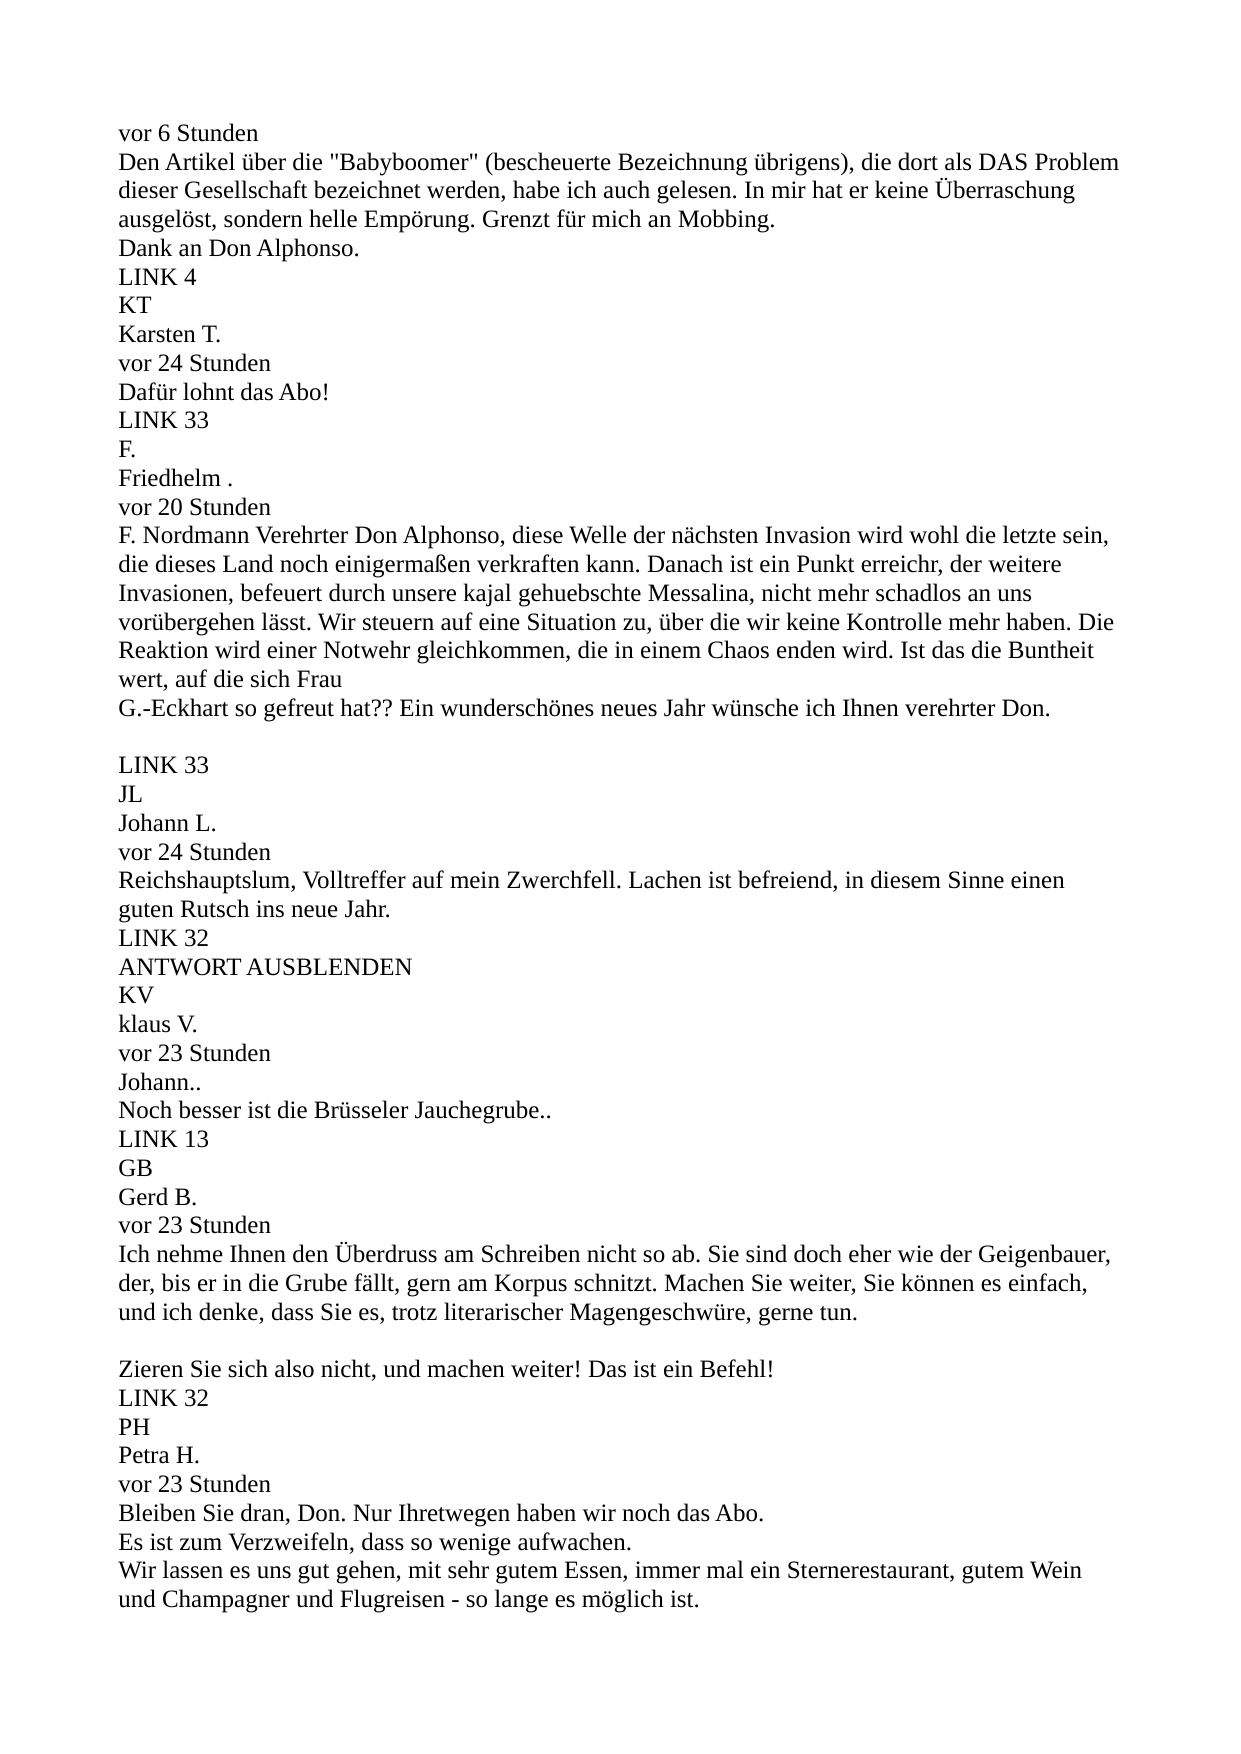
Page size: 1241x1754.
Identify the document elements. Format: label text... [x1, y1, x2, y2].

text F. Nordmann Verehrter Don Alphonso, diese Welle der nächsten Invasion wird wohl die letzte sein, die dieses Land noch einigermaßen verkraften kann. Danach ist ein Punkt erreichr, der weitere Invasionen, befeuert durch unsere kajal gehuebschte Messalina, nicht mehr schadlos an uns vorübergehen lässt. Wir steuern auf eine Situation zu, über die wir keine Kontrolle mehr haben. Die Reaktion wird einer Notwehr gleichkommen, die in einem Chaos enden wird. Ist das die Buntheit wert, auf die sich Frau [118, 521, 1122, 693]
text vor 23 Stunden [118, 1469, 1122, 1498]
text Reichshauptslum, Volltreffer auf mein Zwerchfell. Lachen ist befreiend, in diesem Sinne einen guten Rutsch ins neue Jahr. [118, 866, 1122, 923]
text vor 24 Stunden [118, 348, 1122, 377]
text ANTWORT AUSBLENDEN [118, 952, 1122, 981]
text GB [118, 1153, 1122, 1182]
text KV [118, 981, 1122, 1009]
text Es ist zum Verzweifeln, dass so wenige aufwachen. [118, 1527, 1122, 1556]
text Noch besser ist die Brüsseler Jauchegrube.. [118, 1096, 1122, 1124]
text Wir lassen es uns gut gehen, mit sehr gutem Essen, immer mal ein Sternerestaurant, gutem Wein und Champagner und Flugreisen - so lange es möglich ist. [118, 1556, 1122, 1613]
text Dank an Don Alphonso. [118, 233, 1122, 262]
text Dafür lohnt das Abo! [118, 377, 1122, 406]
text Karsten T. [118, 319, 1122, 348]
text LINK 33 [118, 751, 1122, 779]
text Den Artikel über die "Babyboomer" (bescheuerte Bezeichnung übrigens), die dort als DAS Problem dieser Gesellschaft bezeichnet werden, habe ich auch gelesen. In mir hat er keine Überraschung ausgelöst, sondern helle Empörung. Grenzt für mich an Mobbing. [118, 147, 1122, 233]
text F. [118, 434, 1122, 463]
text Friedhelm . [118, 463, 1122, 492]
text G.-Eckhart so gefreut hat?? Ein wunderschönes neues Jahr wünsche ich Ihnen verehrter Don. [118, 693, 1122, 722]
text KT [118, 291, 1122, 319]
text Bleiben Sie dran, Don. Nur Ihretwegen haben wir noch das Abo. [118, 1498, 1122, 1527]
text vor 20 Stunden [118, 492, 1122, 521]
text vor 23 Stunden [118, 1038, 1122, 1067]
text Ich nehme Ihnen den Überdruss am Schreiben nicht so ab. Sie sind doch eher wie der Geigenbauer, der, bis er in die Grube fällt, gern am Korpus schnitzt. Machen Sie weiter, Sie können es einfach, und ich denke, dass Sie es, trotz literarischer Magengeschwüre, gerne tun. [118, 1239, 1122, 1326]
text vor 23 Stunden [118, 1211, 1122, 1239]
text vor 24 Stunden [118, 837, 1122, 866]
text Zieren Sie sich also nicht, und machen weiter! Das ist ein Befehl! [118, 1354, 1122, 1383]
text JL [118, 779, 1122, 808]
text Johann L. [118, 808, 1122, 837]
text LINK 32 [118, 923, 1122, 952]
text LINK 13 [118, 1124, 1122, 1153]
text Petra H. [118, 1441, 1122, 1469]
text LINK 32 [118, 1383, 1122, 1412]
text Gerd B. [118, 1182, 1122, 1211]
text vor 6 Stunden [118, 118, 1122, 147]
text PH [118, 1412, 1122, 1441]
text Johann.. [118, 1067, 1122, 1096]
text LINK 4 [118, 262, 1122, 291]
text klaus V. [118, 1009, 1122, 1038]
text LINK 33 [118, 406, 1122, 434]
